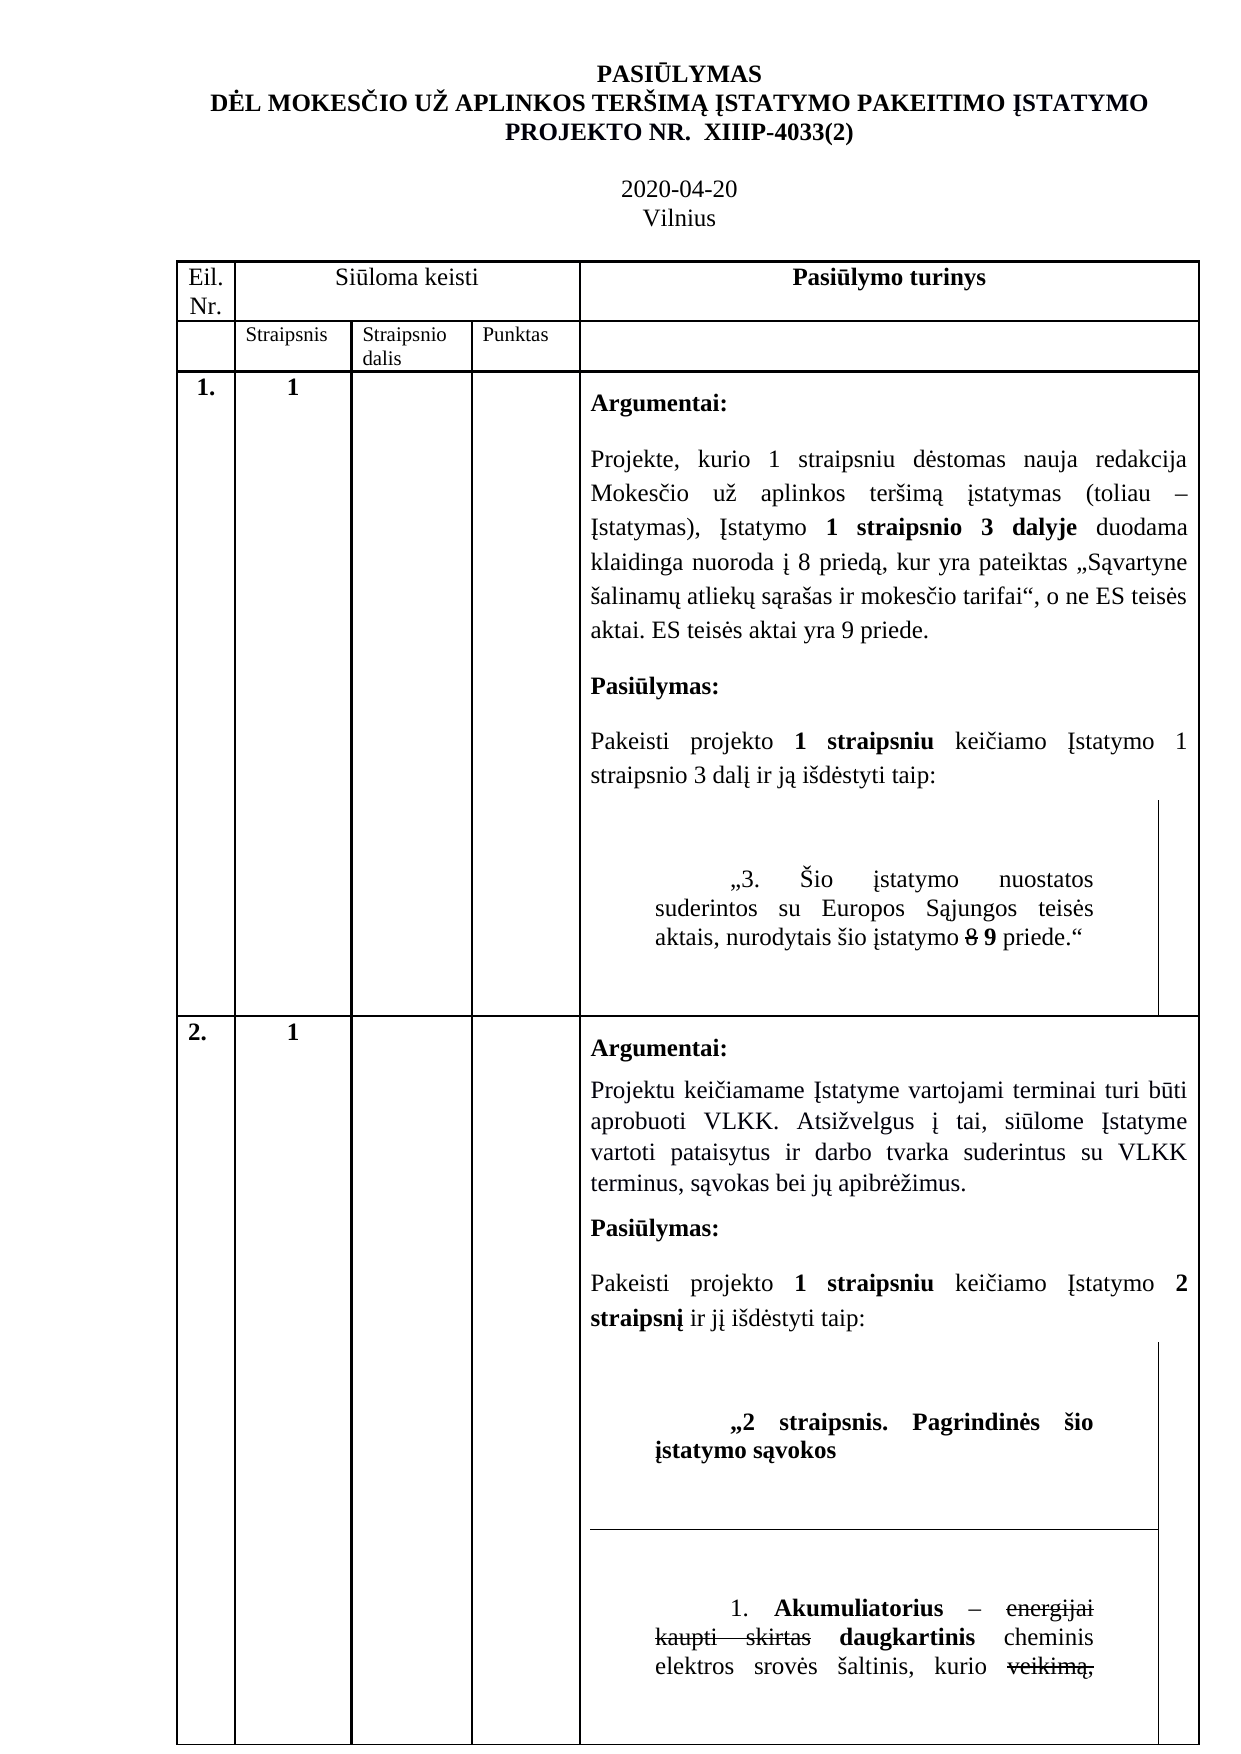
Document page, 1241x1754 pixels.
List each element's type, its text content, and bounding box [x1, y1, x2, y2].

text PASIŪLYMAS [177, 59, 1181, 88]
table_cell Argumentai: Projektu keičiamame Įstatyme vartojami terminai turi būti aprobuoti VLKK. Atsižvelgus į tai, siūlome Įstatyme vartoti pataisytus ir darbo tvarka suderintus su VLKK terminus, sąvokas bei jų apibrėžimus. Pasiūlymas: Pakeisti projekto 1 straipsniu keičiamo Įstatymo 2 straipsnį ir jį išdėstyti taip: „2 straipsnis. Pagrindinės šio įstatymo sąvokos 1. Akumuliatorius – energijai kaupti skirtas daugkartinis cheminis elektros srovės šaltinis, kurio veikimą, [581, 1017, 1198, 1744]
table_cell Argumentai: Projekte, kurio 1 straipsniu dėstomas nauja redakcija Mokesčio už aplinkos teršimą įstatymas (toliau – Įstatymas), Įstatymo 1 straipsnio 3 dalyje duodama klaidinga nuoroda į 8 priedą, kur yra pateiktas „Sąvartyne šalinamų atliekų sąrašas ir mokesčio tarifai“, o ne ES teisės aktai. ES teisės aktai yra 9 priede. Pasiūlymas: Pakeisti projekto 1 straipsniu keičiamo Įstatymo 1 straipsnio 3 dalį ir ją išdėstyti taip: „3. Šio įstatymo nuostatos suderintos su Europos Sąjungos teisės aktais, nurodytais šio įstatymo 8 9 priede.“ [581, 373, 1198, 1015]
table_cell Straipsnio dalis [353, 322, 471, 370]
table_cell [353, 1017, 471, 1744]
table_cell [473, 1017, 579, 1744]
table_cell Straipsnis [236, 322, 350, 370]
table_cell [473, 373, 579, 1015]
table_cell [581, 322, 1198, 370]
table_header Pasiūlymo turinys [581, 263, 1198, 320]
text DĖL MOKESČIO UŽ APLINKOS TERŠIMĄ ĮSTATYMO PAKEITIMO ĮSTATYMO PROJEKTO NR. XIIIP-4033(2) [177, 88, 1181, 145]
text 2020-04-20 [177, 174, 1181, 203]
table_header Siūloma keisti [236, 263, 579, 320]
table_cell 2. [178, 1017, 234, 1744]
table_cell 1. [178, 373, 234, 1015]
table_cell 1 [236, 1017, 350, 1744]
table_cell [178, 322, 234, 370]
table_cell 1 [236, 373, 350, 1015]
table_header Eil. Nr. [178, 263, 234, 320]
text Vilnius [177, 203, 1181, 232]
table_cell [353, 373, 471, 1015]
table_cell Punktas [473, 322, 579, 370]
